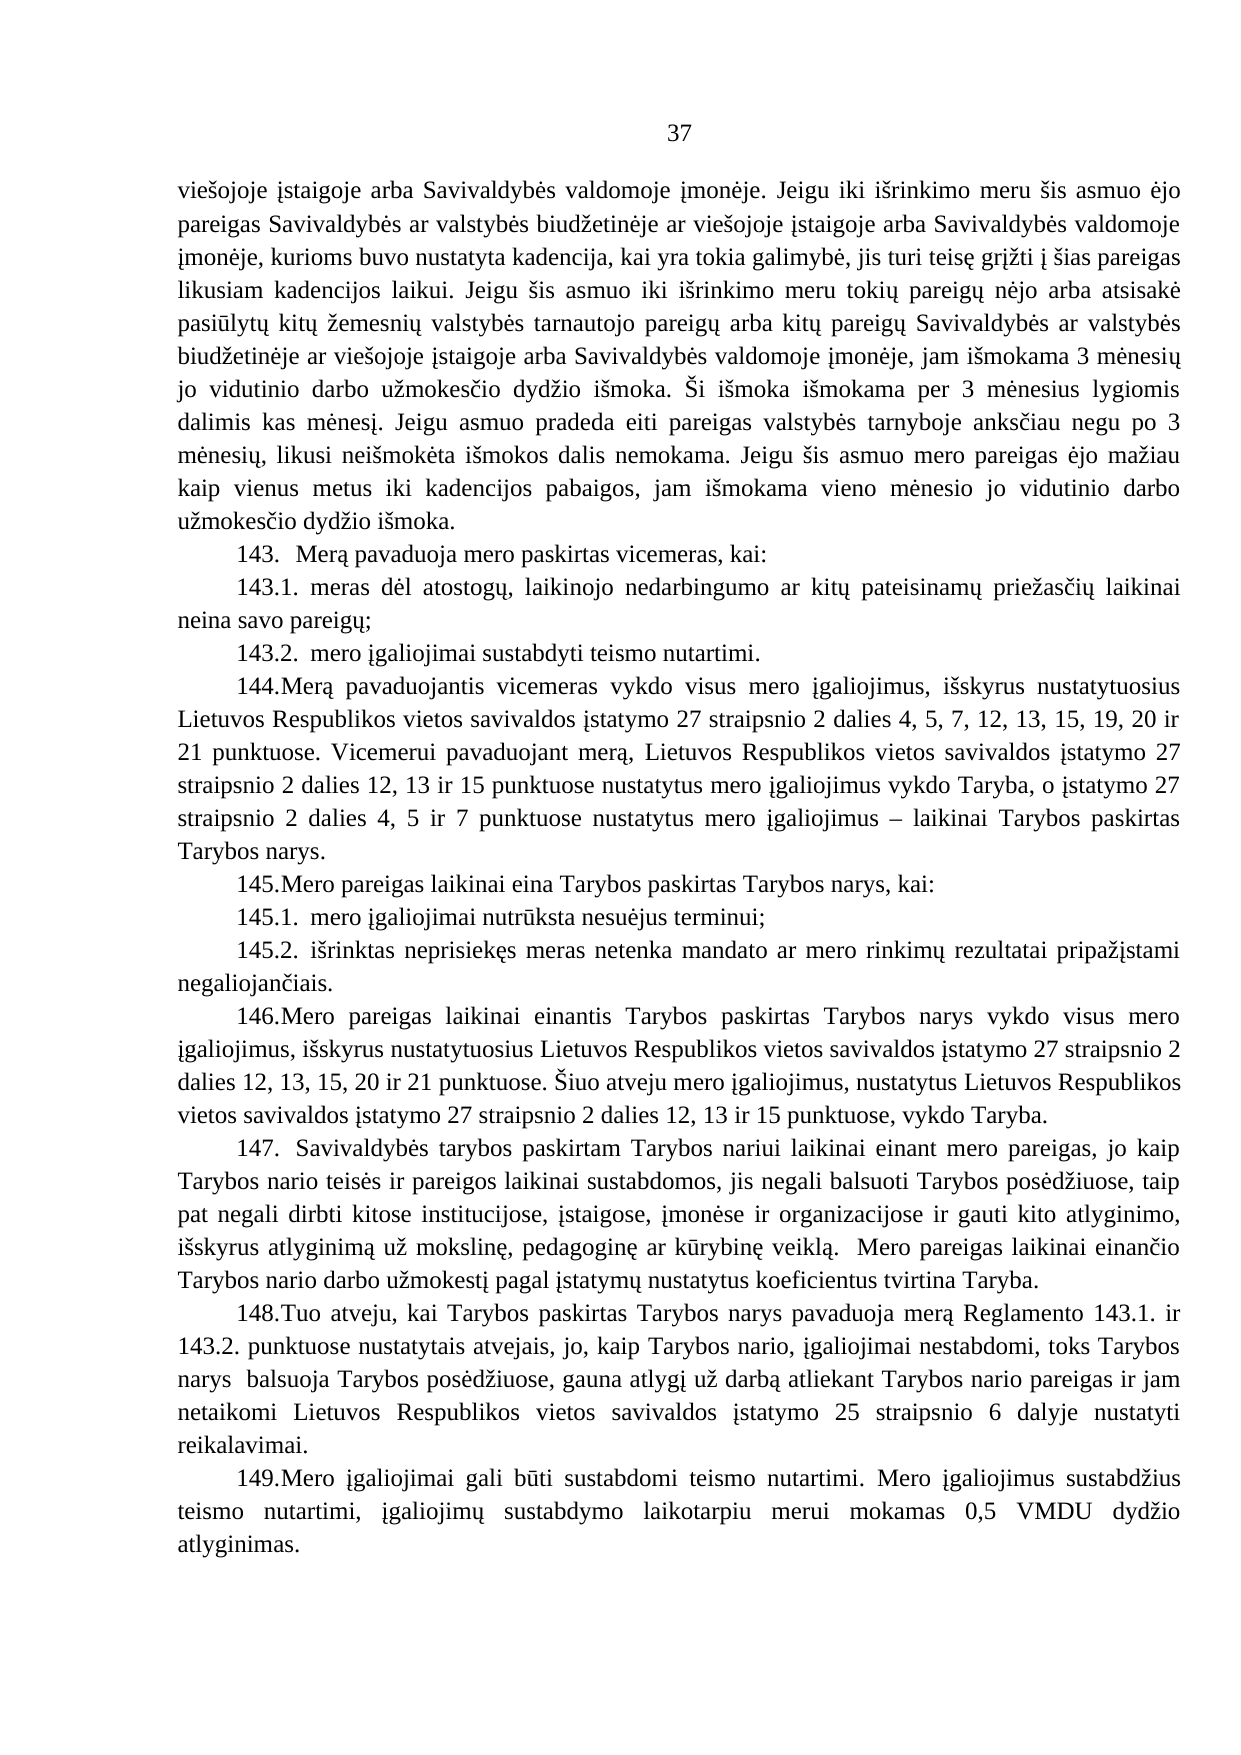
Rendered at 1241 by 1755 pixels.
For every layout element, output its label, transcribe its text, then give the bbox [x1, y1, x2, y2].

text 145.2. išrinktas neprisiekęs meras netenka mandato ar mero rinkimų rezultatai pripažįstami negaliojančiais. [177, 935, 1181, 997]
text 143.1. meras dėl atostogų, laikinojo nedarbingumo ar kitų pateisinamų priežasčių laikinai neina savo pareigų; [177, 572, 1181, 634]
text viešojoje įstaigoje arba Savivaldybės valdomoje įmonėje. Jeigu iki išrinkimo meru šis asmuo ėjo pareigas Savivaldybės ar valstybės biudžetinėje ar viešojoje įstaigoje arba Savivaldybės valdomoje įmonėje, kurioms buvo nustatyta kadencija, kai yra tokia galimybė, jis turi teisę grįžti į šias pareigas likusiam kadencijos laikui. Jeigu šis asmuo iki išrinkimo meru tokių pareigų nėjo arba atsisakė pasiūlytų kitų žemesnių valstybės tarnautojo pareigų arba kitų pareigų Savivaldybės ar valstybės biudžetinėje ar viešojoje įstaigoje arba Savivaldybės valdomoje įmonėje, jam išmokama 3 mėnesių jo vidutinio darbo užmokesčio dydžio išmoka. Ši išmoka išmokama per 3 mėnesius lygiomis dalimis kas mėnesį. Jeigu asmuo pradeda eiti pareigas valstybės tarnyboje anksčiau negu po 3 mėnesių, likusi neišmokėta išmokos dalis nemokama. Jeigu šis asmuo mero pareigas ėjo mažiau kaip vienus metus iki kadencijos pabaigos, jam išmokama vieno mėnesio jo vidutinio darbo užmokesčio dydžio išmoka. [177, 176, 1181, 534]
text 145.1. mero įgaliojimai nutrūksta nesuėjus terminui; [236, 902, 1181, 931]
text 149. Mero įgaliojimai gali būti sustabdomi teismo nutartimi. Mero įgaliojimus sustabdžius teismo nutartimi, įgaliojimų sustabdymo laikotarpiu merui mokamas 0,5 VMDU dydžio atlyginimas. [177, 1463, 1181, 1558]
text 146. Mero pareigas laikinai einantis Tarybos paskirtas Tarybos narys vykdo visus mero įgaliojimus, išskyrus nustatytuosius Lietuvos Respublikos vietos savivaldos įstatymo 27 straipsnio 2 dalies 12, 13, 15, 20 ir 21 punktuose. Šiuo atveju mero įgaliojimus, nustatytus Lietuvos Respublikos vietos savivaldos įstatymo 27 straipsnio 2 dalies 12, 13 ir 15 punktuose, vykdo Taryba. [177, 1001, 1181, 1129]
text 144. Merą pavaduojantis vicemeras vykdo visus mero įgaliojimus, išskyrus nustatytuosius Lietuvos Respublikos vietos savivaldos įstatymo 27 straipsnio 2 dalies 4, 5, 7, 12, 13, 15, 19, 20 ir 21 punktuose. Vicemerui pavaduojant merą, Lietuvos Respublikos vietos savivaldos įstatymo 27 straipsnio 2 dalies 12, 13 ir 15 punktuose nustatytus mero įgaliojimus vykdo Taryba, o įstatymo 27 straipsnio 2 dalies 4, 5 ir 7 punktuose nustatytus mero įgaliojimus – laikinai Tarybos paskirtas Tarybos narys. [177, 671, 1181, 865]
text 143. Merą pavaduoja mero paskirtas vicemeras, kai: [236, 539, 1181, 568]
text 143.2. mero įgaliojimai sustabdyti teismo nutartimi. [236, 638, 1181, 667]
text 145. Mero pareigas laikinai eina Tarybos paskirtas Tarybos narys, kai: [177, 869, 1181, 898]
text 148. Tuo atveju, kai Tarybos paskirtas Tarybos narys pavaduoja merą Reglamento 143.1. ir 143.2. punktuose nustatytais atvejais, jo, kaip Tarybos nario, įgaliojimai nestabdomi, toks Tarybos narys balsuoja Tarybos posėdžiuose, gauna atlygį už darbą atliekant Tarybos nario pareigas ir jam netaikomi Lietuvos Respublikos vietos savivaldos įstatymo 25 straipsnio 6 dalyje nustatyti reikalavimai. [177, 1298, 1181, 1459]
text 147. Savivaldybės tarybos paskirtam Tarybos nariui laikinai einant mero pareigas, jo kaip Tarybos nario teisės ir pareigos laikinai sustabdomos, jis negali balsuoti Tarybos posėdžiuose, taip pat negali dirbti kitose institucijose, įstaigose, įmonėse ir organizacijose ir gauti kito atlyginimo, išskyrus atlyginimą už mokslinę, pedagoginę ar kūrybinę veiklą. Mero pareigas laikinai einančio Tarybos nario darbo užmokestį pagal įstatymų nustatytus koeficientus tvirtina Taryba. [177, 1133, 1181, 1294]
